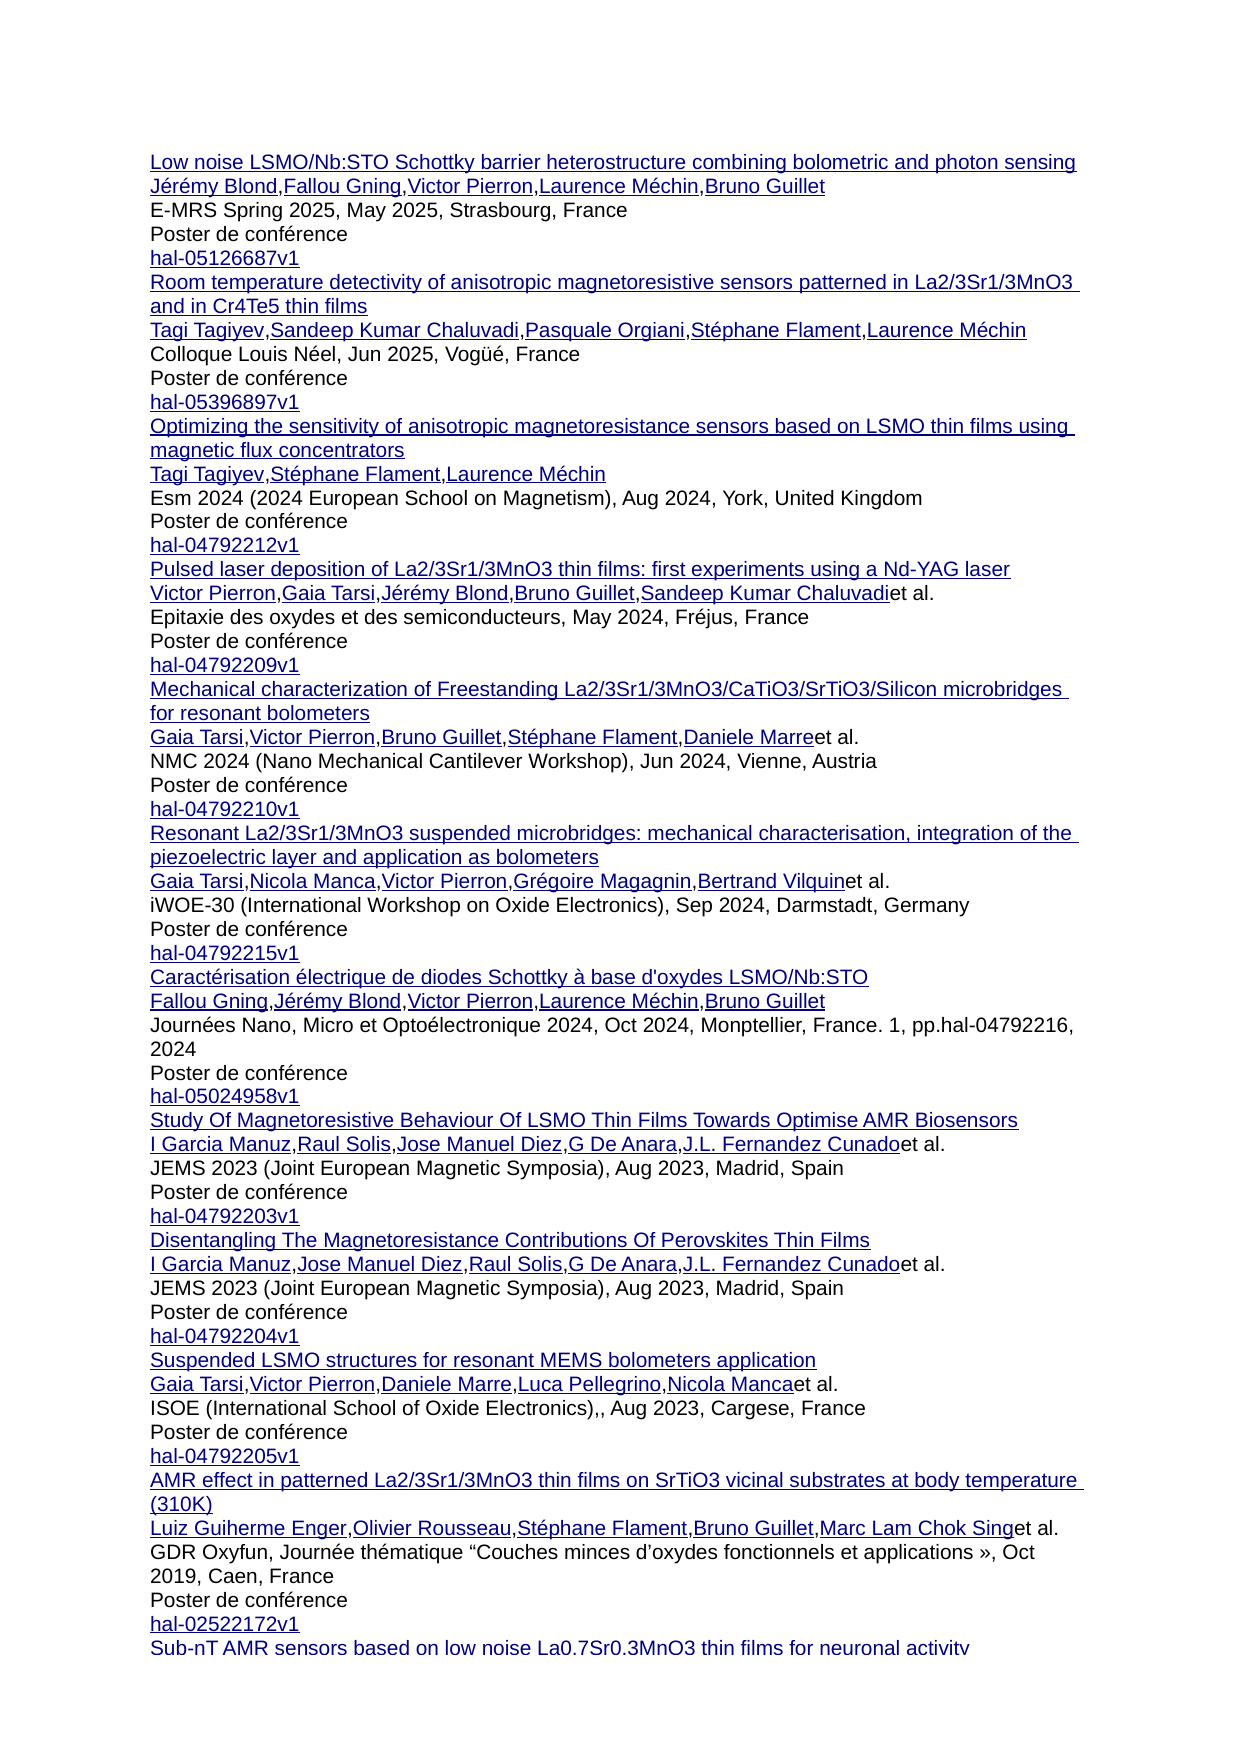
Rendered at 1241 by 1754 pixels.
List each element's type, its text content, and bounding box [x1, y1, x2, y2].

table_cell AMR effect in patterned La2/3Sr1/3MnO3 thin films on SrTiO3 vicinal substrates at body temperature (310K) Luiz Guiherme Enger,Olivier Rousseau,Stéphane Flament,Bruno Guillet,Marc Lam Chok Singet al. GDR Oxyfun, Journée thématique “Couches minces d’oxydes fonctionnels et applications », Oct 2019, Caen, France Poster de conférence hal-02522172v1 [150, 1468, 1090, 1635]
table_cell Sub-nT AMR sensors based on low noise La0.7Sr0.3MnO3 thin films for neuronal activity [150, 1635, 1090, 1655]
table_cell Study Of Magnetoresistive Behaviour Of LSMO Thin Films Towards Optimise AMR Biosensors I Garcia Manuz,Raul Solis,Jose Manuel Diez,G De Anara,J.L. Fernandez Cunadoet al. JEMS 2023 (Joint European Magnetic Symposia), Aug 2023, Madrid, Spain Poster de conférence hal-04792203v1 [150, 1108, 1090, 1228]
table_cell Low noise LSMO/Nb:STO Schottky barrier heterostructure combining bolometric and photon sensing Jérémy Blond,Fallou Gning,Victor Pierron,Laurence Méchin,Bruno Guillet E-MRS Spring 2025, May 2025, Strasbourg, France Poster de conférence hal-05126687v1 [150, 150, 1090, 270]
table_cell Mechanical characterization of Freestanding La2/3Sr1/3MnO3/CaTiO3/SrTiO3/Silicon microbridges for resonant bolometers Gaia Tarsi,Victor Pierron,Bruno Guillet,Stéphane Flament,Daniele Marreet al. NMC 2024 (Nano Mechanical Cantilever Workshop), Jun 2024, Vienne, Austria Poster de conférence hal-04792210v1 [150, 677, 1090, 821]
table_cell Optimizing the sensitivity of anisotropic magnetoresistance sensors based on LSMO thin films using magnetic flux concentrators Tagi Tagiyev,Stéphane Flament,Laurence Méchin Esm 2024 (2024 European School on Magnetism), Aug 2024, York, United Kingdom Poster de conférence hal-04792212v1 [150, 414, 1090, 557]
table_cell Suspended LSMO structures for resonant MEMS bolometers application Gaia Tarsi,Victor Pierron,Daniele Marre,Luca Pellegrino,Nicola Mancaet al. ISOE (International School of Oxide Electronics),, Aug 2023, Cargese, France Poster de conférence hal-04792205v1 [150, 1348, 1090, 1468]
table_cell Caractérisation électrique de diodes Schottky à base d'oxydes LSMO/Nb:STO Fallou Gning,Jérémy Blond,Victor Pierron,Laurence Méchin,Bruno Guillet Journées Nano, Micro et Optoélectronique 2024, Oct 2024, Monptellier, France. 1, pp.hal-04792216, 2024 Poster de conférence hal-05024958v1 [150, 965, 1090, 1108]
table_cell Resonant La2/3Sr1/3MnO3 suspended microbridges: mechanical characterisation, integration of the piezoelectric layer and application as bolometers Gaia Tarsi,Nicola Manca,Victor Pierron,Grégoire Magagnin,Bertrand Vilquinet al. iWOE-30 (International Workshop on Oxide Electronics), Sep 2024, Darmstadt, Germany Poster de conférence hal-04792215v1 [150, 821, 1090, 964]
table_cell Disentangling The Magnetoresistance Contributions Of Perovskites Thin Films I Garcia Manuz,Jose Manuel Diez,Raul Solis,G De Anara,J.L. Fernandez Cunadoet al. JEMS 2023 (Joint European Magnetic Symposia), Aug 2023, Madrid, Spain Poster de conférence hal-04792204v1 [150, 1228, 1090, 1348]
table_cell Pulsed laser deposition of La2/3Sr1/3MnO3 thin films: first experiments using a Nd-YAG laser Victor Pierron,Gaia Tarsi,Jérémy Blond,Bruno Guillet,Sandeep Kumar Chaluvadiet al. Epitaxie des oxydes et des semiconducteurs, May 2024, Fréjus, France Poster de conférence hal-04792209v1 [150, 557, 1090, 677]
table_cell Room temperature detectivity of anisotropic magnetoresistive sensors patterned in La2/3Sr1/3MnO3 and in Cr4Te5 thin films Tagi Tagiyev,Sandeep Kumar Chaluvadi,Pasquale Orgiani,Stéphane Flament,Laurence Méchin Colloque Louis Néel, Jun 2025, Vogüé, France Poster de conférence hal-05396897v1 [150, 270, 1090, 413]
